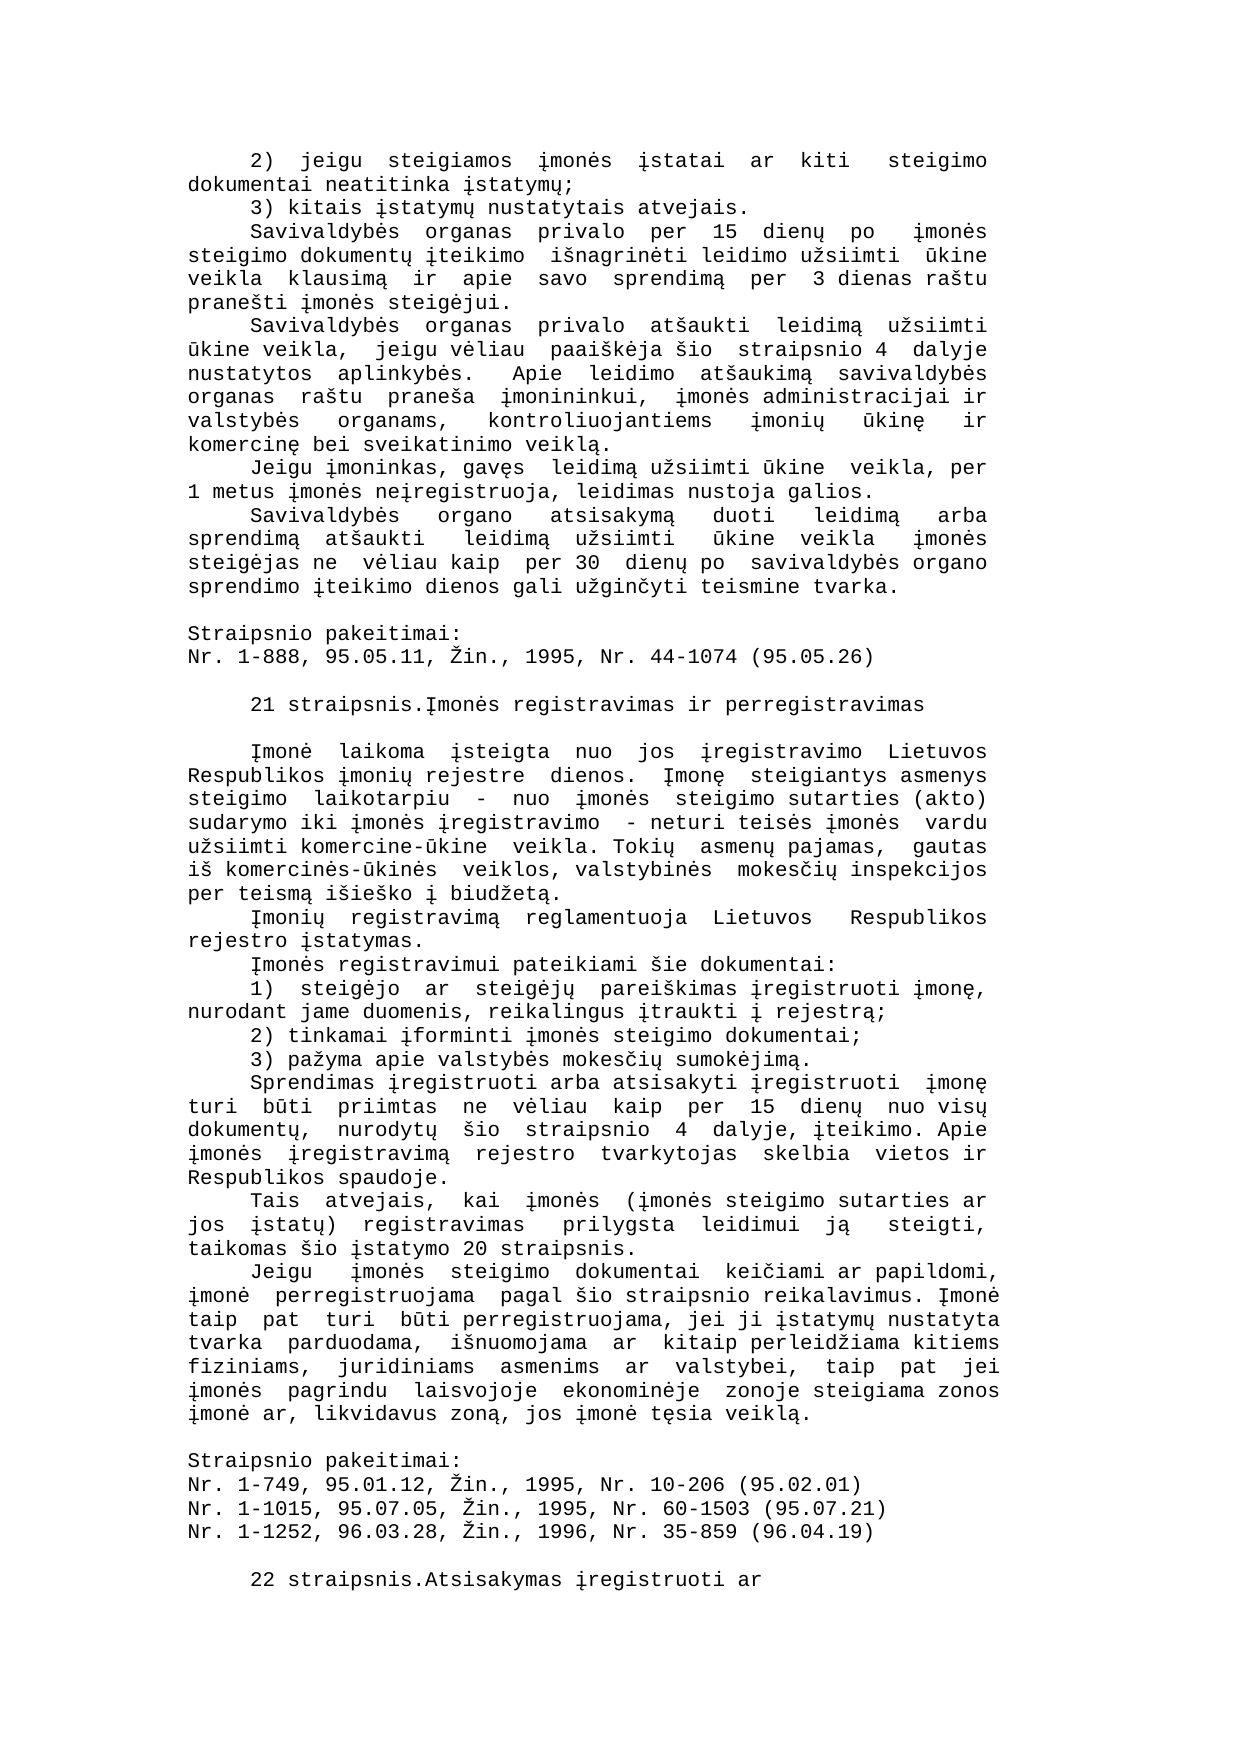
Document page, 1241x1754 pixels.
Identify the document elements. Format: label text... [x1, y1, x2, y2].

text sprendimo įteikimo dienos gali užginčyti teismine tvarka. [187, 576, 1053, 599]
text įmonės pagrindu laisvojoje ekonominėje zonoje steigiama zonos [187, 1379, 1053, 1403]
text komercinę bei sveikatinimo veiklą. [187, 434, 1053, 457]
text Tais atvejais, kai įmonės (įmonės steigimo sutarties ar [187, 1190, 1053, 1214]
text organas raštu praneša įmonininkui, įmonės administracijai ir [187, 386, 1053, 410]
text 1 metus įmonės neįregistruoja, leidimas nustoja galios. [187, 481, 1053, 505]
text fiziniams, juridiniams asmenims ar valstybei, taip pat jei [187, 1356, 1053, 1379]
text Straipsnio pakeitimai: [187, 623, 1053, 647]
text sudarymo iki įmonės įregistravimo - neturi teisės įmonės vardu [187, 812, 1053, 836]
text Savivaldybės organas privalo per 15 dienų po įmonės [187, 221, 1053, 244]
text sprendimą atšaukti leidimą užsiimti ūkine veikla įmonės [187, 528, 1053, 552]
text 2) tinkamai įforminti įmonės steigimo dokumentai; [187, 1025, 1053, 1048]
text Nr. 1-1015, 95.07.05, Žin., 1995, Nr. 60-1503 (95.07.21) [187, 1498, 1053, 1521]
text Sprendimas įregistruoti arba atsisakyti įregistruoti įmonę [187, 1072, 1053, 1096]
text Įmonė laikoma įsteigta nuo jos įregistravimo Lietuvos [187, 741, 1053, 765]
text iš komercinės-ūkinės veiklos, valstybinės mokesčių inspekcijos [187, 859, 1053, 883]
text rejestro įstatymas. [187, 930, 1053, 954]
text dokumentai neatitinka įstatymų; [187, 174, 1053, 197]
text valstybės organams, kontroliuojantiems įmonių ūkinę ir [187, 410, 1053, 434]
text Jeigu įmonės steigimo dokumentai keičiami ar papildomi, [187, 1261, 1053, 1285]
text Įmonių registravimą reglamentuoja Lietuvos Respublikos [187, 907, 1053, 930]
text per teismą išieško į biudžetą. [187, 883, 1053, 907]
text Straipsnio pakeitimai: [187, 1451, 1053, 1474]
text taikomas šio įstatymo 20 straipsnis. [187, 1238, 1053, 1261]
text steigimo dokumentų įteikimo išnagrinėti leidimo užsiimti ūkine [187, 244, 1053, 268]
text Savivaldybės organas privalo atšaukti leidimą užsiimti [187, 316, 1053, 339]
text Respublikos įmonių rejestre dienos. Įmonę steigiantys asmenys [187, 765, 1053, 788]
text veikla klausimą ir apie savo sprendimą per 3 dienas raštu [187, 268, 1053, 292]
text steigimo laikotarpiu - nuo įmonės steigimo sutarties (akto) [187, 788, 1053, 812]
text įmonė ar, likvidavus zoną, jos įmonė tęsia veiklą. [187, 1403, 1053, 1427]
text turi būti priimtas ne vėliau kaip per 15 dienų nuo visų [187, 1096, 1053, 1119]
text Savivaldybės organo atsisakymą duoti leidimą arba [187, 505, 1053, 528]
text Nr. 1-888, 95.05.11, Žin., 1995, Nr. 44-1074 (95.05.26) [187, 647, 1053, 670]
text Įmonės registravimui pateikiami šie dokumentai: [187, 954, 1053, 978]
text 22 straipsnis.Atsisakymas įregistruoti ar [187, 1569, 1053, 1592]
text įmonės įregistravimą rejestro tvarkytojas skelbia vietos ir [187, 1143, 1053, 1167]
text Nr. 1-1252, 96.03.28, Žin., 1996, Nr. 35-859 (96.04.19) [187, 1521, 1053, 1545]
text nustatytos aplinkybės. Apie leidimo atšaukimą savivaldybės [187, 363, 1053, 386]
text 3) pažyma apie valstybės mokesčių sumokėjimą. [187, 1048, 1053, 1072]
text 3) kitais įstatymų nustatytais atvejais. [187, 197, 1053, 221]
text nurodant jame duomenis, reikalingus įtraukti į rejestrą; [187, 1001, 1053, 1025]
text tvarka parduodama, išnuomojama ar kitaip perleidžiama kitiems [187, 1332, 1053, 1356]
text 1) steigėjo ar steigėjų pareiškimas įregistruoti įmonę, [187, 978, 1053, 1001]
text jos įstatų) registravimas prilygsta leidimui ją steigti, [187, 1214, 1053, 1238]
text steigėjas ne vėliau kaip per 30 dienų po savivaldybės organo [187, 552, 1053, 576]
text Nr. 1-749, 95.01.12, Žin., 1995, Nr. 10-206 (95.02.01) [187, 1474, 1053, 1498]
text 21 straipsnis.Įmonės registravimas ir perregistravimas [187, 694, 1053, 717]
text dokumentų, nurodytų šio straipsnio 4 dalyje, įteikimo. Apie [187, 1119, 1053, 1143]
text ūkine veikla, jeigu vėliau paaiškėja šio straipsnio 4 dalyje [187, 339, 1053, 363]
text pranešti įmonės steigėjui. [187, 292, 1053, 316]
text užsiimti komercine-ūkine veikla. Tokių asmenų pajamas, gautas [187, 836, 1053, 859]
text taip pat turi būti perregistruojama, jei ji įstatymų nustatyta [187, 1309, 1053, 1332]
text Respublikos spaudoje. [187, 1167, 1053, 1190]
text 2) jeigu steigiamos įmonės įstatai ar kiti steigimo [187, 150, 1053, 174]
text Jeigu įmoninkas, gavęs leidimą užsiimti ūkine veikla, per [187, 457, 1053, 481]
text įmonė perregistruojama pagal šio straipsnio reikalavimus. Įmonė [187, 1285, 1053, 1309]
